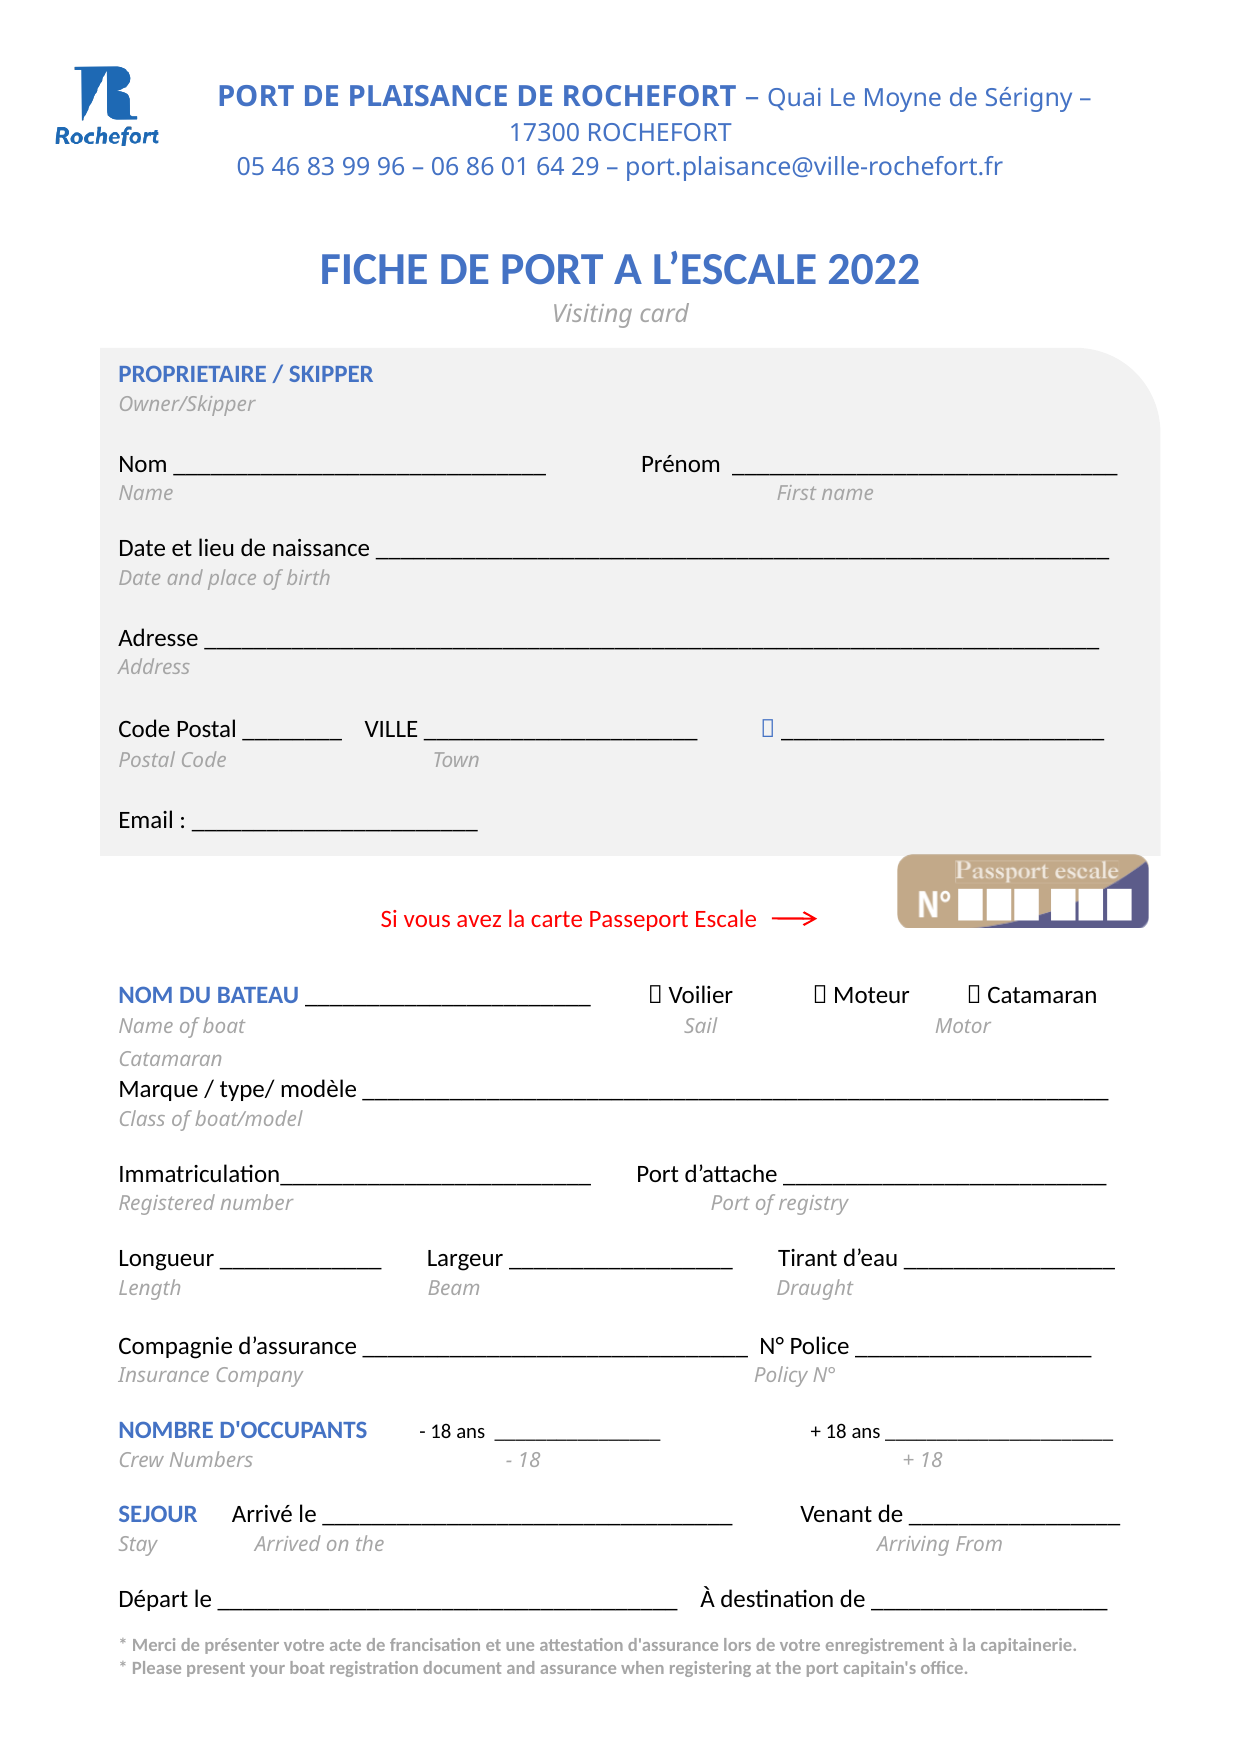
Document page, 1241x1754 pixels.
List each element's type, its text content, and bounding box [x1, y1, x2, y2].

text Immatriculation_________________________ Port d’attache __________________________ [118, 1158, 1122, 1188]
text Adresse ________________________________________________________________________ [118, 622, 1122, 652]
text Départ le _____________________________________ À destination de ___________________ [118, 1583, 1122, 1613]
text Length Beam Draught [118, 1273, 1122, 1301]
text Crew Numbers - 18 + 18 [118, 1445, 1122, 1473]
text Postal Code Town [118, 745, 1122, 774]
text Name of boatof boat Sail Motor Catamaran [118, 1011, 1122, 1073]
text Nom ______________________________ Prénom _______________________________ [118, 448, 1122, 478]
text Marque / type/ modèle ____________________________________________________________ [118, 1073, 1122, 1104]
text PROPRIETAIRE / SKIPPER [118, 358, 1122, 389]
text Date and place of birth [118, 563, 1122, 591]
text Date et lieu de naissance ___________________________________________________________ [118, 532, 1122, 563]
text Class of boat/model [118, 1104, 1122, 1132]
text Longueur _____________ Largeur __________________ Tirant d’eau _________________ [118, 1242, 1122, 1273]
text Email : _______________________ [118, 804, 1122, 835]
text Insurance Company Policy N° [118, 1360, 1122, 1389]
text Stay Arrived on the Arriving From [118, 1529, 1122, 1557]
text Name First name [118, 478, 1122, 507]
text Code Postal ________ VILLE ______________________  __________________________ [118, 711, 1122, 745]
text FICHE DE PORT A L’ESCALE 2022 [118, 239, 1122, 296]
text Registered number Port of registry [118, 1188, 1122, 1217]
text Owner/Skipper [118, 389, 1122, 417]
text Visiting card [118, 296, 1122, 329]
text NOMBRE D'OCCUPANTS - 18 ans ________________ + 18 ans ______________________ [118, 1414, 1122, 1445]
text NOM DU BATEAU _______________________  Voilier  Moteur  Catamaran [118, 977, 1122, 1011]
text Address [118, 652, 1122, 681]
text Compagnie d’assurance _______________________________ N° Police ___________________ [118, 1330, 1122, 1360]
text SEJOUR Arrivé le _________________________________ Venant de _________________ [118, 1498, 1122, 1529]
